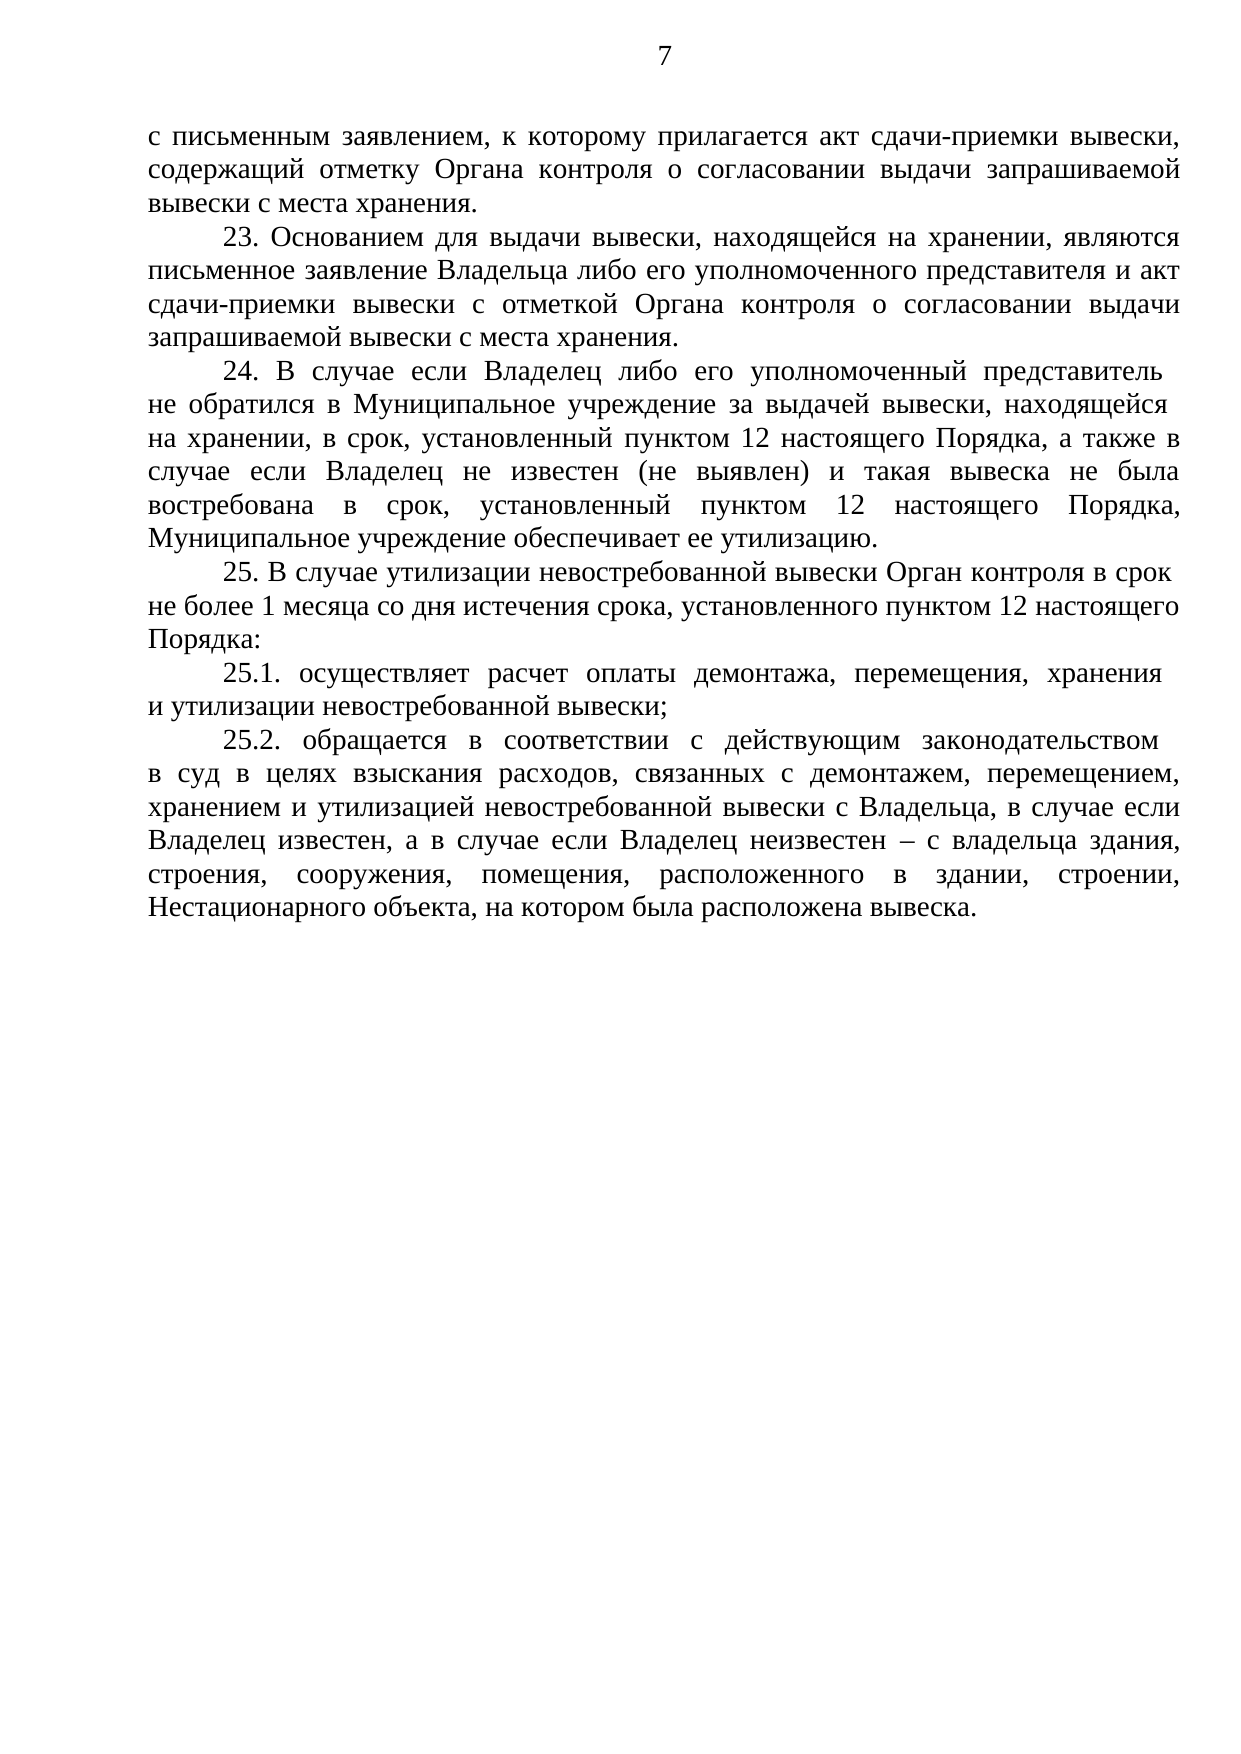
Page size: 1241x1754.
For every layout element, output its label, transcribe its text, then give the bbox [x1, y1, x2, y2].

text с письменным заявлением, к которому прилагается акт сдачи-приемки вывески, содержащий отметку Органа контроля о согласовании выдачи запрашиваемой вывески с места хранения. [148, 118, 1181, 219]
text 25.2. обращается в соответствии с действующим законодательством в суд в целях взыскания расходов, связанных с демонтажем, перемещением, хранением и утилизацией невостребованной вывески с Владельца, в случае если Владелец известен, а в случае если Владелец неизвестен – с владельца здания, строения, сооружения, помещения, расположенного в здании, строении, Нестационарного объекта, на котором была расположена вывеска. [148, 722, 1181, 923]
text 25.1. осуществляет расчет оплаты демонтажа, перемещения, хранения и утилизации невостребованной вывески; [148, 655, 1181, 722]
text 23. Основанием для выдачи вывески, находящейся на хранении, являются письменное заявление Владельца либо его уполномоченного представителя и акт сдачи-приемки вывески с отметкой Органа контроля о согласовании выдачи запрашиваемой вывески с места хранения. [148, 219, 1181, 353]
text 24. В случае если Владелец либо его уполномоченный представитель не обратился в Муниципальное учреждение за выдачей вывески, находящейся на хранении, в срок, установленный пунктом 12 настоящего Порядка, а также в случае если Владелец не известен (не выявлен) и такая вывеска не была востребована в срок, установленный пунктом 12 настоящего Порядка, Муниципальное учреждение обеспечивает ее утилизацию. [148, 353, 1181, 554]
text 25. В случае утилизации невостребованной вывески Орган контроля в срок не более 1 месяца со дня истечения срока, установленного пунктом 12 настоящего Порядка: [148, 554, 1181, 655]
